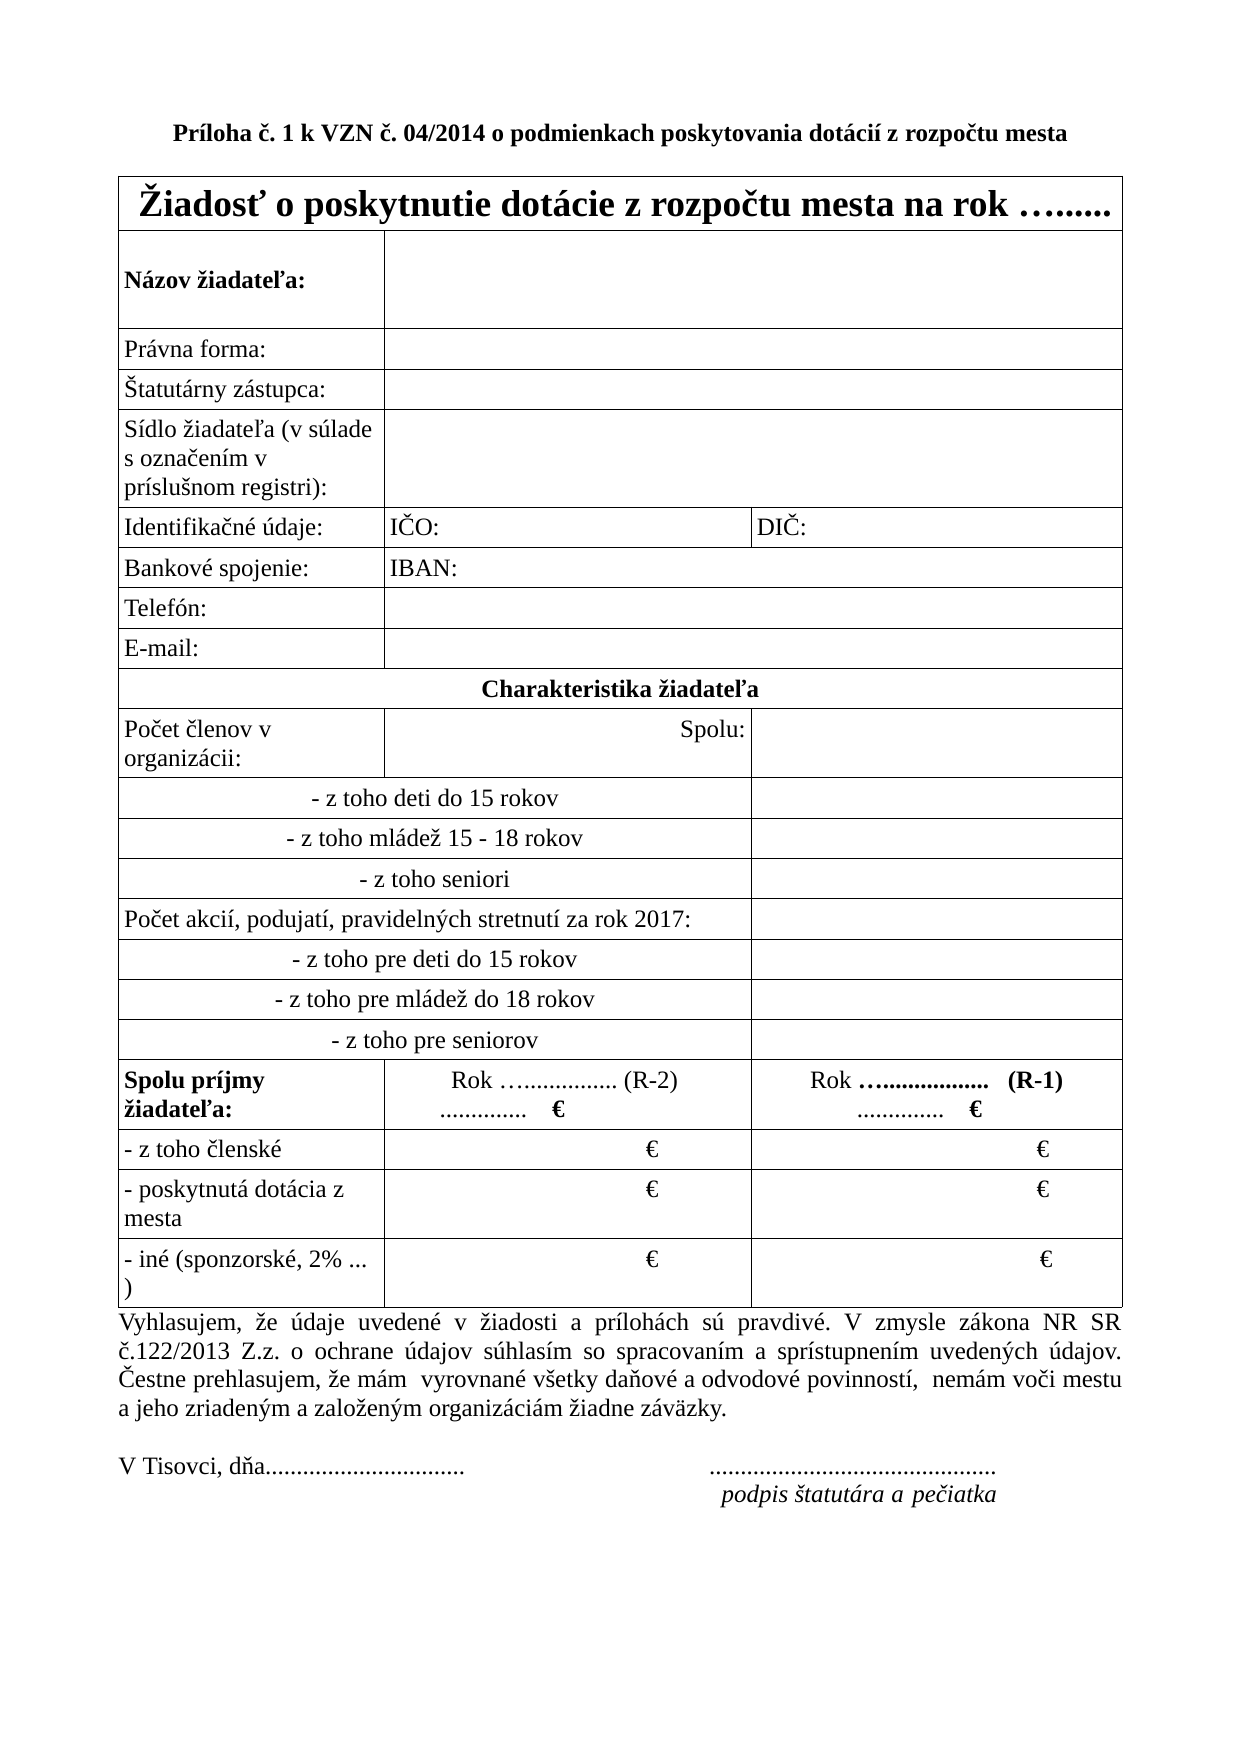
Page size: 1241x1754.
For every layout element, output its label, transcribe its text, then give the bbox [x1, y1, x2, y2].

table_cell - iné (sponzorské, 2% ... ) [119, 1239, 384, 1307]
table_cell [752, 859, 1122, 898]
table_cell - z toho pre deti do 15 rokov [119, 940, 751, 979]
table_cell [752, 899, 1122, 938]
table_cell [385, 410, 1122, 507]
table_cell Rok …................. (R-1) .............. € [752, 1060, 1122, 1128]
table_cell DIČ: [752, 508, 1122, 547]
table_cell [385, 329, 1122, 368]
table_cell Počet akcií, podujatí, pravidelných stretnutí za rok 2017: [119, 899, 751, 938]
table_cell Identifikačné údaje: [119, 508, 384, 547]
table_cell Bankové spojenie: [119, 548, 384, 587]
table_cell [752, 778, 1122, 817]
table_cell € [752, 1239, 1122, 1307]
table_cell Telefón: [119, 588, 384, 627]
table_cell Sídlo žiadateľa (v súlade s označením v príslušnom registri): [119, 410, 384, 507]
table_cell € [752, 1130, 1122, 1169]
table_cell - z toho seniori [119, 859, 751, 898]
table_cell € [385, 1239, 751, 1307]
table_cell IČO: [385, 508, 751, 547]
table_cell € [385, 1170, 751, 1238]
table_cell [752, 709, 1122, 777]
table_cell Charakteristika žiadateľa [119, 669, 1122, 708]
table_cell € [385, 1130, 751, 1169]
table_cell [385, 231, 1122, 328]
table_cell Právna forma: [119, 329, 384, 368]
table_cell - z toho pre mládež do 18 rokov [119, 980, 751, 1019]
table_header Žiadosť o poskytnutie dotácie z rozpočtu mesta na rok …...... [119, 177, 1122, 230]
table_cell [752, 819, 1122, 858]
table_cell IBAN: [385, 548, 1122, 587]
table_cell - poskytnutá dotácia z mesta [119, 1170, 384, 1238]
text Vyhlasujem, že údaje uvedené v žiadosti a prílohách sú pravdivé. V zmysle zákona NR SR č.122/2013 Z.z. o ochrane údajov súhlasím so spracovaním a sprístupnením uvedených údajov. Čestne prehlasujem, že mám vyrovnané všetky daňové a odvodové povinností, nemám voči mestu a jeho zriadeným a založeným organizáciám žiadne záväzky. [118, 1308, 1122, 1422]
table_cell - z toho členské [119, 1130, 384, 1169]
table_cell [752, 940, 1122, 979]
text V Tisovci, dňa................................ .............................................. [118, 1451, 1122, 1479]
table_cell Spolu: [385, 709, 751, 777]
table_cell Názov žiadateľa: [119, 231, 384, 328]
table_cell - z toho deti do 15 rokov [119, 778, 751, 817]
table_cell - z toho pre seniorov [119, 1020, 751, 1059]
text podpis štatutára a pečiatka [118, 1479, 1122, 1508]
text Príloha č. 1 k VZN č. 04/2014 o podmienkach poskytovania dotácií z rozpočtu mesta [118, 118, 1122, 147]
table_cell E-mail: [119, 629, 384, 668]
table_cell [752, 1020, 1122, 1059]
table_cell Počet členov v organizácii: [119, 709, 384, 777]
table_cell [752, 980, 1122, 1019]
table_cell [385, 588, 1122, 627]
table_cell € [752, 1170, 1122, 1238]
table_cell - z toho mládež 15 - 18 rokov [119, 819, 751, 858]
table_cell Rok …............... (R-2) .............. € [385, 1060, 751, 1128]
table_cell Štatutárny zástupca: [119, 370, 384, 409]
table_cell [385, 629, 1122, 668]
table_cell Spolu príjmy žiadateľa: [119, 1060, 384, 1128]
table_cell [385, 370, 1122, 409]
